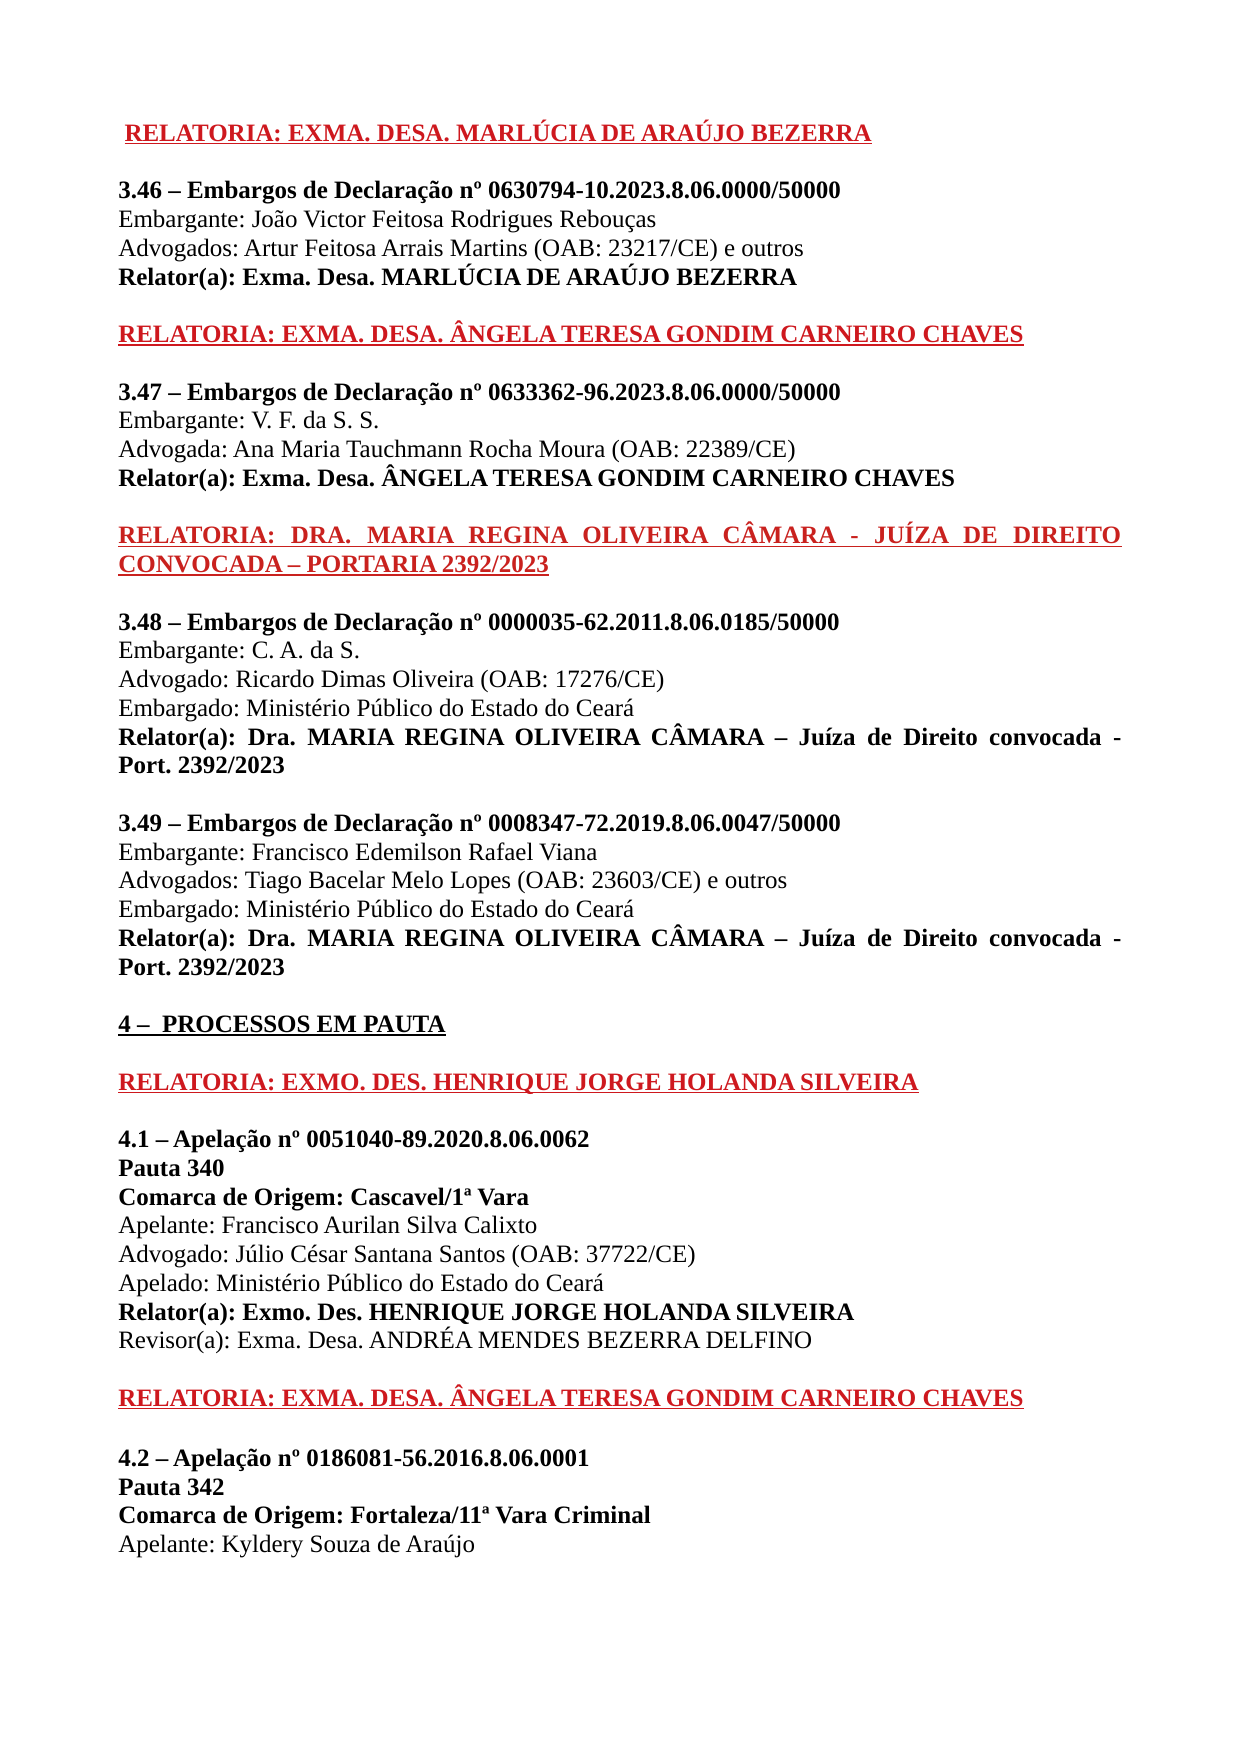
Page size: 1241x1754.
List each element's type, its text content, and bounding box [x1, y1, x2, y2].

text 4.1 – Apelação nº 0051040-89.2020.8.06.0062 [118, 1124, 1122, 1153]
text Embargado: Ministério Público do Estado do Ceará [118, 693, 1122, 722]
text RELATORIA: EXMA. DESA. ÂNGELA TERESA GONDIM CARNEIRO CHAVES [118, 319, 1122, 348]
text Advogada: Ana Maria Tauchmann Rocha Moura (OAB: 22389/CE) [118, 434, 1122, 463]
text 4 – PROCESSOS EM PAUTA [118, 1009, 1122, 1038]
text Relator(a): Dra. MARIA REGINA OLIVEIRA CÂMARA – Juíza de Direito convocada - Port. 2392/2023 [118, 722, 1122, 779]
text Embargante: Francisco Edemilson Rafael Viana [118, 837, 1122, 866]
text RELATORIA: EXMO. DES. HENRIQUE JORGE HOLANDA SILVEIRA [118, 1067, 1122, 1096]
text Revisor(a): Exma. Desa. ANDRÉA MENDES BEZERRA DELFINO [118, 1326, 1122, 1354]
text RELATORIA: DRA. MARIA REGINA OLIVEIRA CÂMARA - JUÍZA DE DIREITO [118, 521, 1122, 546]
text 3.48 – Embargos de Declaração nº 0000035-62.2011.8.06.0185/50000 [118, 607, 1122, 636]
text 3.49 – Embargos de Declaração nº 0008347-72.2019.8.06.0047/50000 [118, 808, 1122, 837]
text Apelante: Francisco Aurilan Silva Calixto [118, 1211, 1122, 1239]
text 3.46 – Embargos de Declaração nº 0630794-10.2023.8.06.0000/50000 [118, 176, 1122, 204]
text Comarca de Origem: Fortaleza/11ª Vara Criminal [118, 1501, 1122, 1529]
text Relator(a): Dra. MARIA REGINA OLIVEIRA CÂMARA – Juíza de Direito convocada - Port. 2392/2023 [118, 923, 1122, 981]
text Embargante: V. F. da S. S. [118, 406, 1122, 434]
text Advogados: Artur Feitosa Arrais Martins (OAB: 23217/CE) e outros [118, 233, 1122, 262]
text Embargante: João Victor Feitosa Rodrigues Rebouças [118, 204, 1122, 233]
text 3.47 – Embargos de Declaração nº 0633362-96.2023.8.06.0000/50000 [118, 377, 1122, 406]
text RELATORIA: EXMA. DESA. MARLÚCIA DE ARAÚJO BEZERRA [118, 118, 1122, 147]
text Relator(a): Exma. Desa. MARLÚCIA DE ARAÚJO BEZERRA [118, 262, 1122, 291]
text Advogado: Júlio César Santana Santos (OAB: 37722/CE) [118, 1239, 1122, 1268]
text CONVOCADA – PORTARIA 2392/2023 [118, 547, 1122, 578]
text Pauta 342 [118, 1472, 1122, 1501]
text RELATORIA: EXMA. DESA. ÂNGELA TERESA GONDIM CARNEIRO CHAVES [118, 1383, 1122, 1412]
text Advogado: Ricardo Dimas Oliveira (OAB: 17276/CE) [118, 664, 1122, 693]
text 4.2 – Apelação nº 0186081-56.2016.8.06.0001 [118, 1443, 1122, 1472]
text Comarca de Origem: Cascavel/1ª Vara [118, 1182, 1122, 1211]
text Embargante: C. A. da S. [118, 636, 1122, 664]
text Embargado: Ministério Público do Estado do Ceará [118, 894, 1122, 923]
text Pauta 340 [118, 1153, 1122, 1182]
text Apelado: Ministério Público do Estado do Ceará [118, 1268, 1122, 1297]
text Relator(a): Exma. Desa. ÂNGELA TERESA GONDIM CARNEIRO CHAVES [118, 463, 1122, 492]
text Relator(a): Exmo. Des. HENRIQUE JORGE HOLANDA SILVEIRA [118, 1297, 1122, 1326]
text Apelante: Kyldery Souza de Araújo [118, 1529, 1122, 1558]
text Advogados: Tiago Bacelar Melo Lopes (OAB: 23603/CE) e outros [118, 866, 1122, 894]
